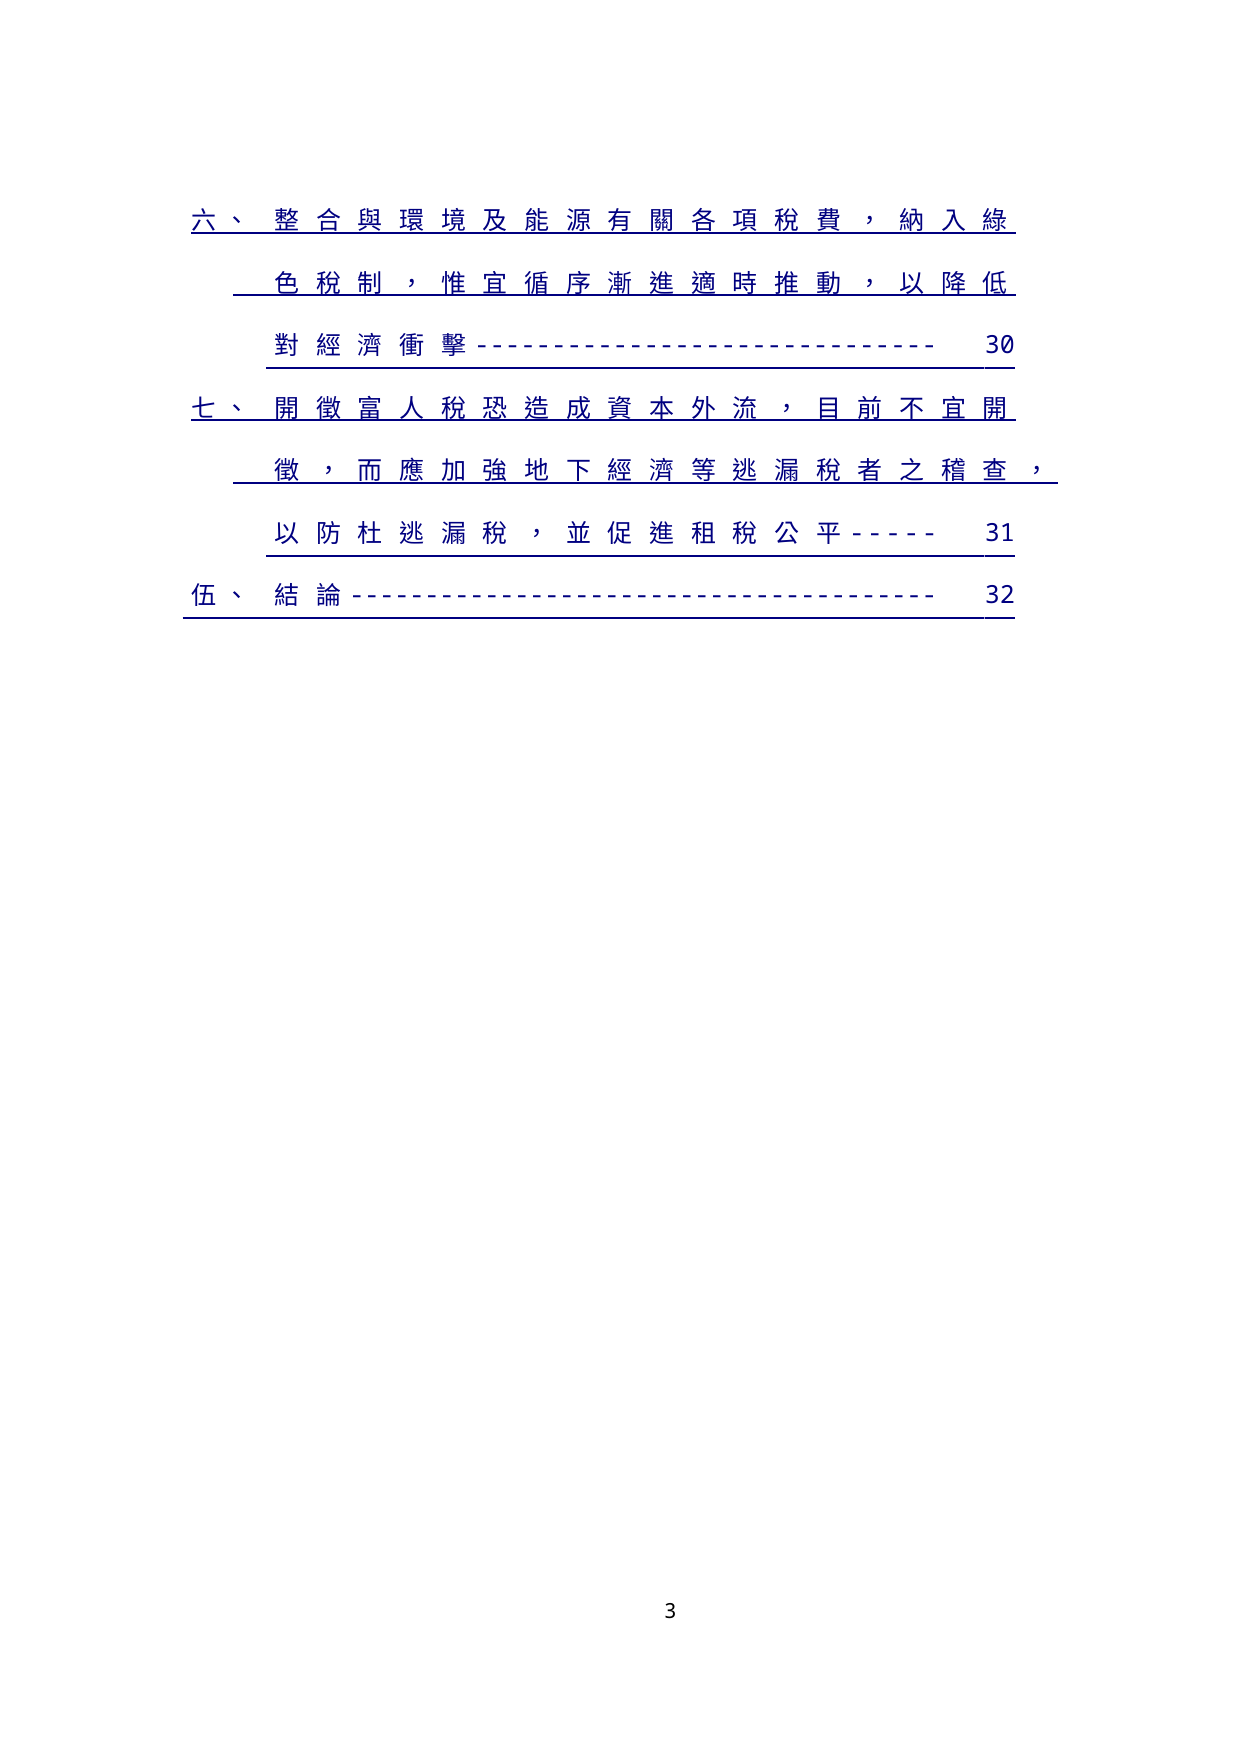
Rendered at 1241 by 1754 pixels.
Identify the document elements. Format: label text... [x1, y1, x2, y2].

text 七、開徵富人稅恐造成資本外流，目前不宜開徵，而應加強地下經濟等逃漏稅者之稽查，以防杜逃漏稅，並促進租稅公平 31 [183, 365, 1020, 552]
text 伍、結論 32 [183, 552, 1020, 615]
text 六、整合與環境及能源有關各項稅費，納入綠色稅制，惟宜循序漸進適時推動，以降低對經濟衝擊 30 [183, 177, 1020, 365]
